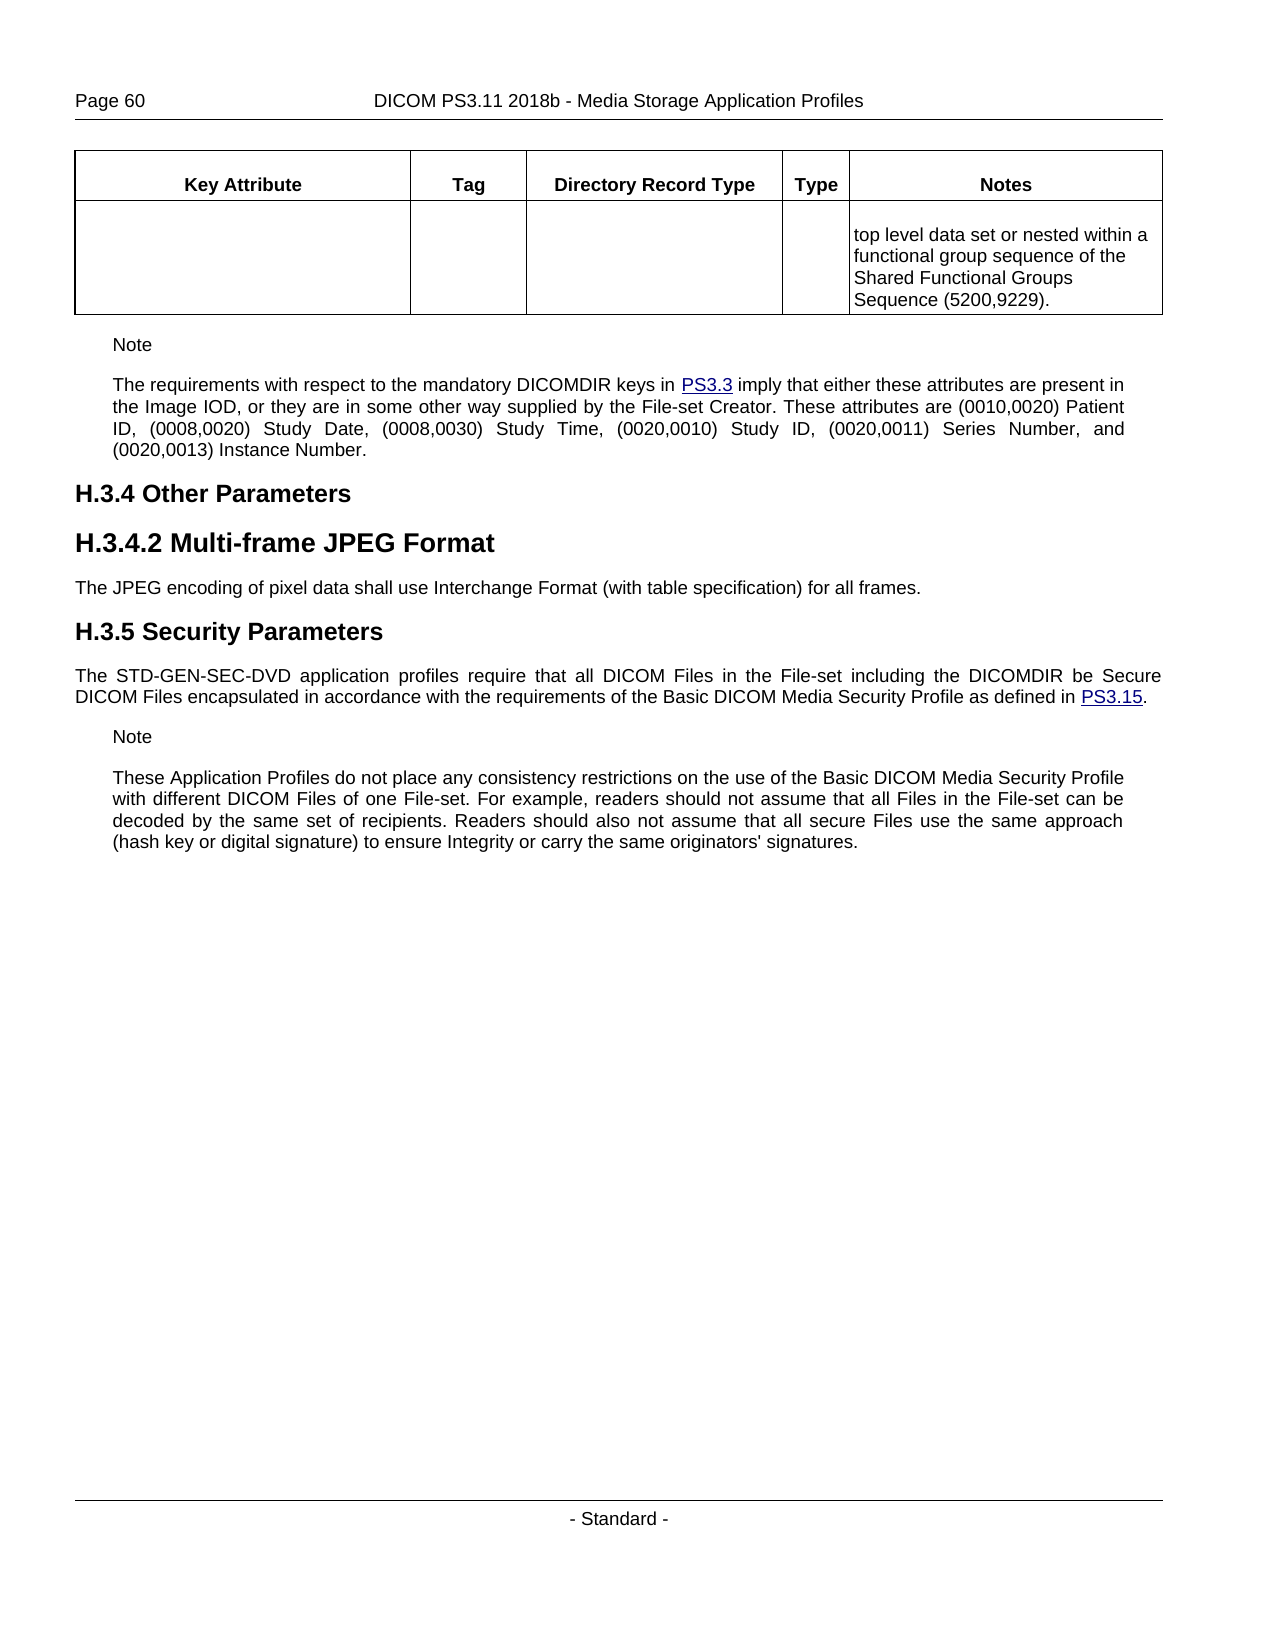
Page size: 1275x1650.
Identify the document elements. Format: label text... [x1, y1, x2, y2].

text The STD-GEN-SEC-DVD application profiles require that all DICOM Files in the File-set including the DICOMDIR be Secure DICOM Files encapsulated in accordance with the requirements of the Basic DICOM Media Security Profile as defined in PS3.15. [75, 664, 1162, 708]
table_cell [411, 201, 526, 314]
text The JPEG encoding of pixel data shall use Interchange Format (with table specification) for all frames. [75, 577, 1162, 598]
text H.3.4 Other Parameters [75, 479, 1162, 508]
table_header Notes [850, 151, 1162, 200]
table_cell [76, 201, 410, 314]
table_header Type [783, 151, 849, 200]
table_header Directory Record Type [527, 151, 782, 200]
table_header Key Attribute [76, 151, 410, 200]
table_cell top level data set or nested within a functional group sequence of the Shared Functional Groups Sequence (5200,9229). [850, 201, 1162, 314]
table_header Tag [411, 151, 526, 200]
text The requirements with respect to the mandatory DICOMDIR keys in PS3.3 imply that either these attributes are present in the Image IOD, or they are in some other way supplied by the File-set Creator. These attributes are (0010,0020) Patient ID, (0008,0020) Study Date, (0008,0030) Study Time, (0020,0010) Study ID, (0020,0011) Series Number, and (0020,0013) Instance Number. [112, 374, 1125, 460]
table_cell [527, 201, 782, 314]
table_cell [783, 201, 849, 314]
text H.3.5 Security Parameters [75, 617, 1162, 646]
text Note [112, 334, 1125, 355]
text These Application Profiles do not place any consistency restrictions on the use of the Basic DICOM Media Security Profile with different DICOM Files of one File-set. For example, readers should not assume that all Files in the File-set can be decoded by the same set of recipients. Readers should also not assume that all secure Files use the same approach (hash key or digital signature) to ensure Integrity or carry the same originators' signatures. [112, 767, 1125, 853]
text Note [112, 726, 1125, 748]
text H.3.4.2 Multi-frame JPEG Format [75, 527, 1162, 558]
